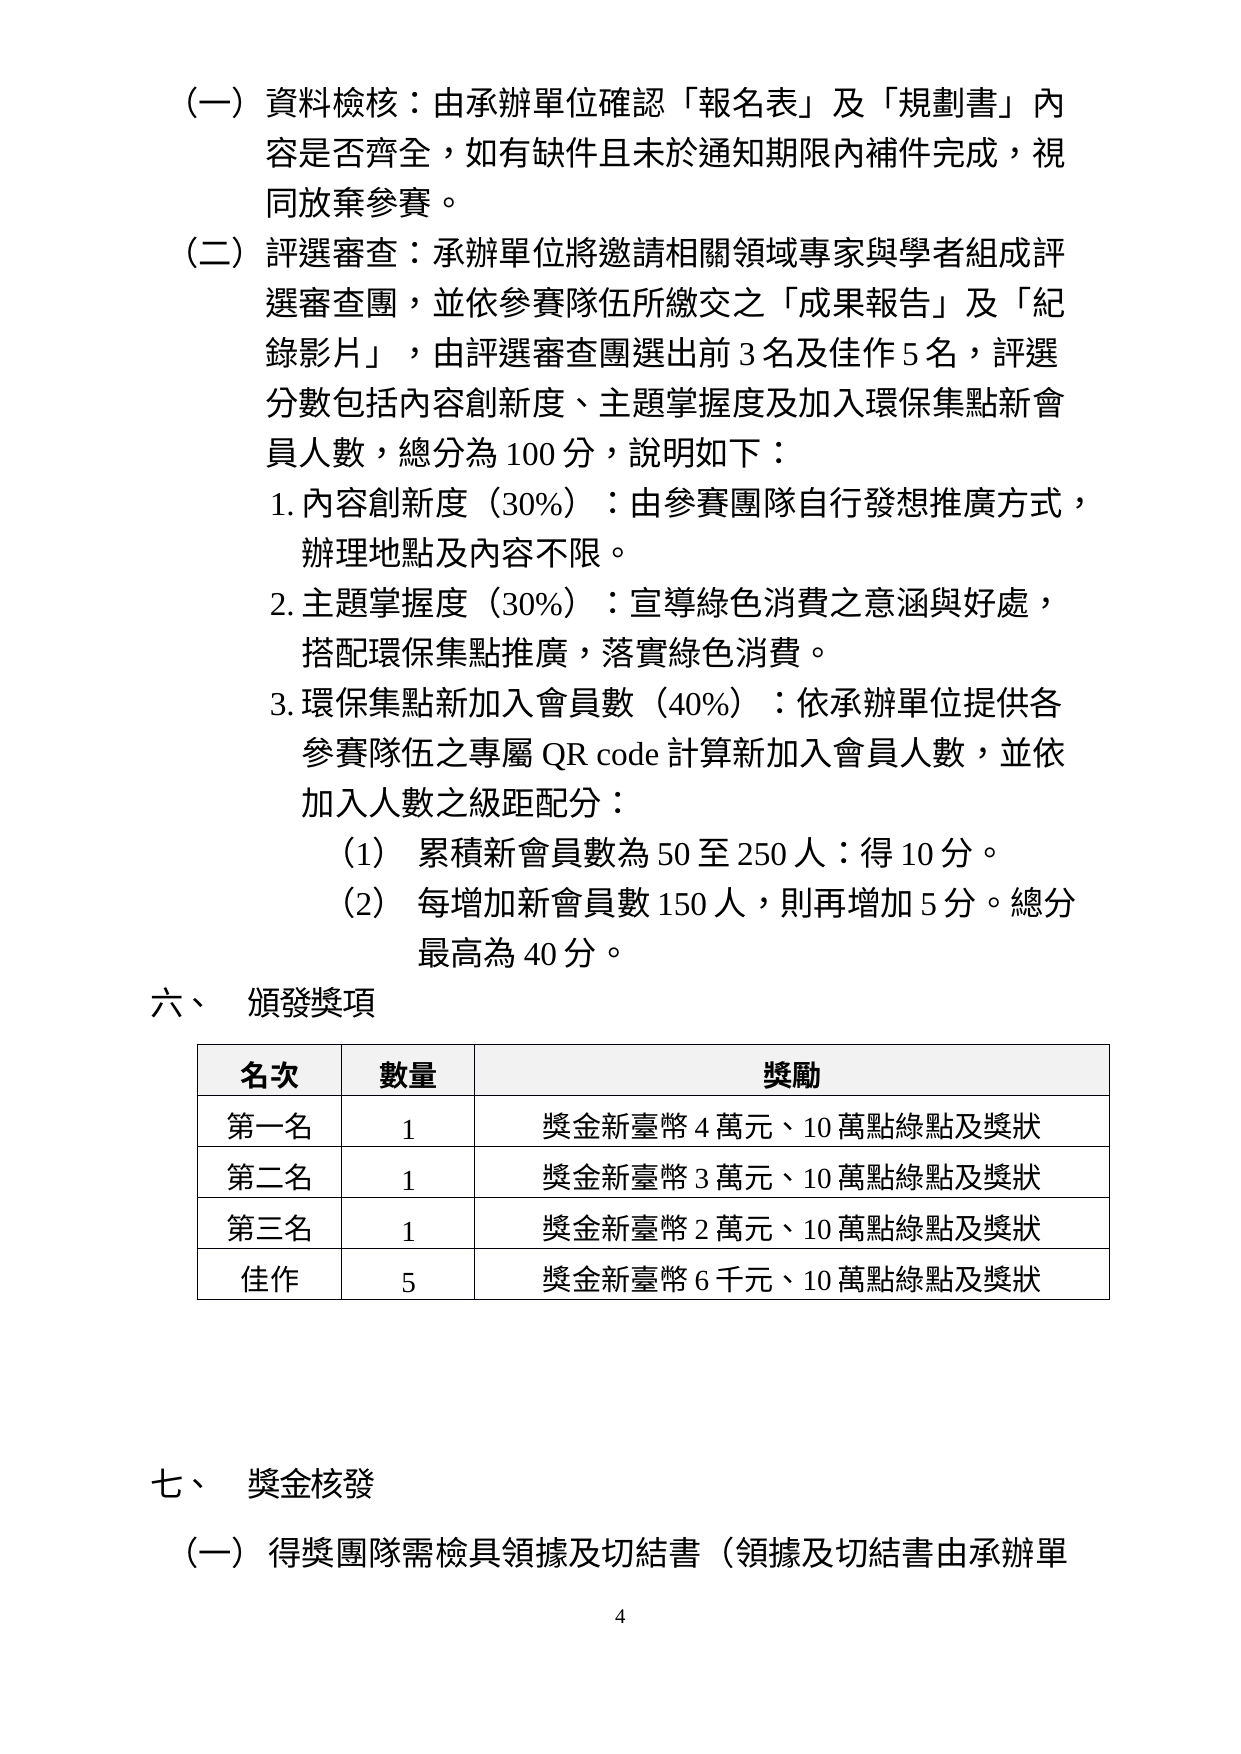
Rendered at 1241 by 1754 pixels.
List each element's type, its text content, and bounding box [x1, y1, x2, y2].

list 得獎團隊需檢具領據及切結書（領據及切結書由承辦單 [165, 1525, 1090, 1575]
table_cell 1 [342, 1147, 474, 1197]
list 頒發獎項 [135, 975, 1090, 1025]
table_cell 第三名 [198, 1198, 341, 1248]
table_cell 1 [342, 1198, 474, 1248]
table_cell 第一名 [198, 1096, 341, 1146]
table_cell 1 [342, 1096, 474, 1146]
list 內容創新度（30%）：由參賽團隊自行發想推廣方式，辦理地點及內容不限。 [269, 475, 1090, 575]
table_cell 第二名 [198, 1147, 341, 1197]
list 每增加新會員數150人，則再增加5分。總分最高為40分。 [322, 875, 1090, 975]
list 累積新會員數為50至250人：得10分。 [322, 825, 1090, 875]
table_header 名次 [198, 1045, 341, 1095]
table_cell 5 [342, 1249, 474, 1299]
list 主題掌握度（30%）：宣導綠色消費之意涵與好處，搭配環保集點推廣，落實綠色消費。 [269, 575, 1090, 675]
table_cell 佳作 [198, 1249, 341, 1299]
table_cell 獎金新臺幣4萬元、10萬點綠點及獎狀 [475, 1096, 1109, 1146]
list 評選審查：承辦單位將邀請相關領域專家與學者組成評選審查團，並依參賽隊伍所繳交之「成果報告」及「紀錄影片」，由評選審查團選出前3名及佳作5名，評選分數包括內容創新度、主題掌握度及加入環保集點新會員人數，總分為100分，說明如下： [165, 225, 1090, 475]
table_cell 獎金新臺幣2萬元、10萬點綠點及獎狀 [475, 1198, 1109, 1248]
list 環保集點新加入會員數（40%）：依承辦單位提供各參賽隊伍之專屬QR code計算新加入會員人數，並依加入人數之級距配分： [269, 675, 1090, 825]
table_header 數量 [342, 1045, 474, 1095]
table_header 獎勵 [475, 1045, 1109, 1095]
table_cell 獎金新臺幣3萬元、10萬點綠點及獎狀 [475, 1147, 1109, 1197]
list 獎金核發 [135, 1456, 1090, 1506]
table_cell 獎金新臺幣6千元、10萬點綠點及獎狀 [475, 1249, 1109, 1299]
list 資料檢核：由承辦單位確認「報名表」及「規劃書」內容是否齊全，如有缺件且未於通知期限內補件完成，視同放棄參賽。 [165, 75, 1090, 225]
